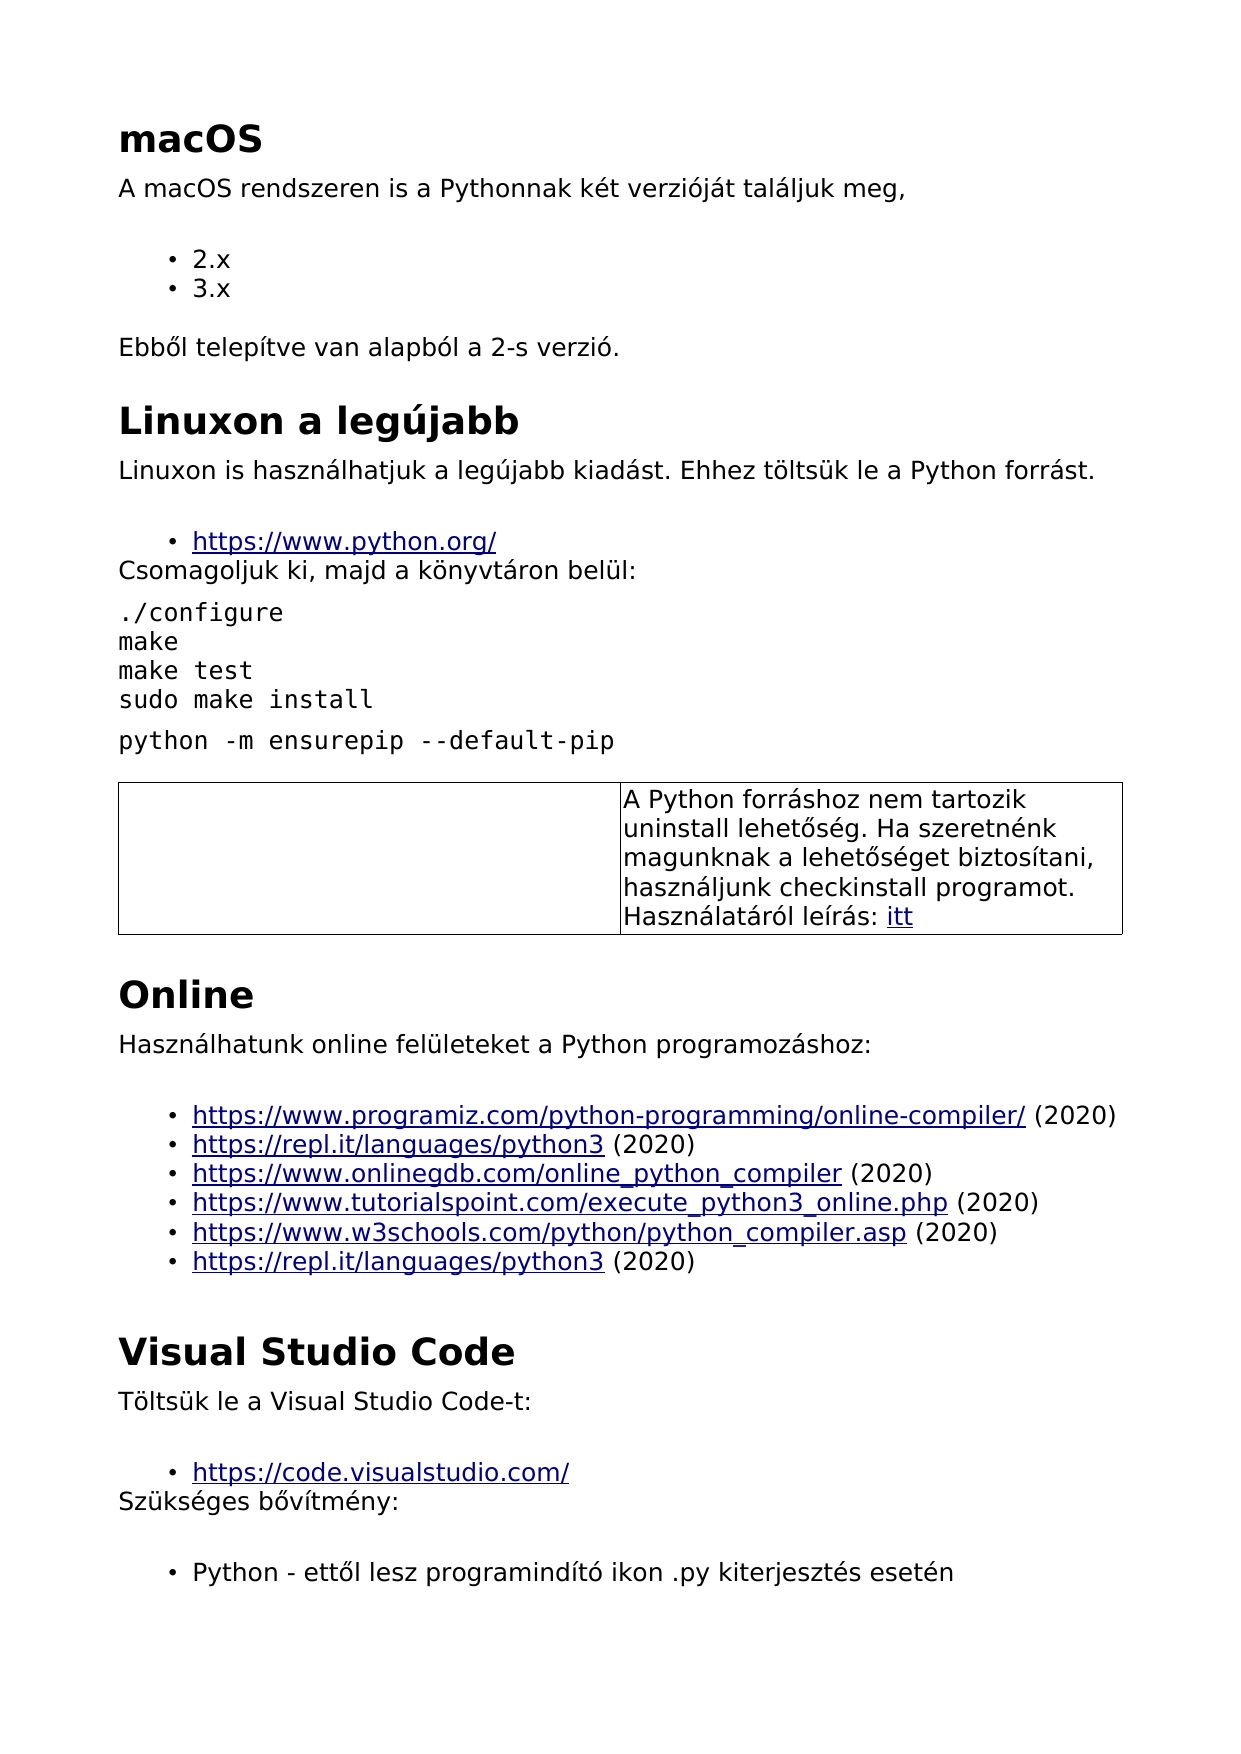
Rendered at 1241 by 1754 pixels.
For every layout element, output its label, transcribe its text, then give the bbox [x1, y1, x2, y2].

list https://www.w3schools.com/python/python_compiler.asp (2020) [177, 1218, 1122, 1247]
text Töltsük le a Visual Studio Code-t: [118, 1387, 1122, 1416]
text A macOS rendszeren is a Pythonnak két verzióját találjuk meg, [118, 174, 1122, 203]
table_header [119, 783, 620, 934]
table_header A Python forráshoz nem tartozik uninstall lehetőség. Ha szeretnénk magunknak a lehetőséget biztosítani, használjunk checkinstall programot. Használatáról leírás: itt [621, 783, 1122, 934]
subtitle macOS [118, 118, 1122, 162]
list 3.x [177, 274, 1122, 304]
list https://repl.it/languages/python3 (2020) [177, 1130, 1122, 1159]
list https://code.visualstudio.com/ [177, 1458, 1122, 1487]
list https://www.python.org/ [177, 527, 1122, 556]
text python -m ensurepip --default-pip [118, 726, 1122, 756]
text Szükséges bővítmény: [118, 1487, 1122, 1516]
subtitle Linuxon a legújabb [118, 400, 1122, 443]
list https://www.tutorialspoint.com/execute_python3_online.php (2020) [177, 1189, 1122, 1218]
text Linuxon is használhatjuk a legújabb kiadást. Ehhez töltsük le a Python forrást. [118, 456, 1122, 485]
text ./configure make make test sudo make install [118, 598, 1122, 715]
text Használhatunk online felületeket a Python programozáshoz: [118, 1030, 1122, 1059]
text Csomagoljuk ki, majd a könyvtáron belül: [118, 556, 1122, 586]
subtitle Visual Studio Code [118, 1331, 1122, 1374]
list https://www.onlinegdb.com/online_python_compiler (2020) [177, 1159, 1122, 1189]
text Ebből telepítve van alapból a 2-s verzió. [118, 333, 1122, 362]
subtitle Online [118, 974, 1122, 1017]
list 2.x [177, 245, 1122, 274]
list Python - ettől lesz programindító ikon .py kiterjesztés esetén [177, 1558, 1122, 1587]
list https://repl.it/languages/python3 (2020) [177, 1247, 1122, 1276]
list https://www.programiz.com/python-programming/online-compiler/ (2020) [177, 1101, 1122, 1130]
